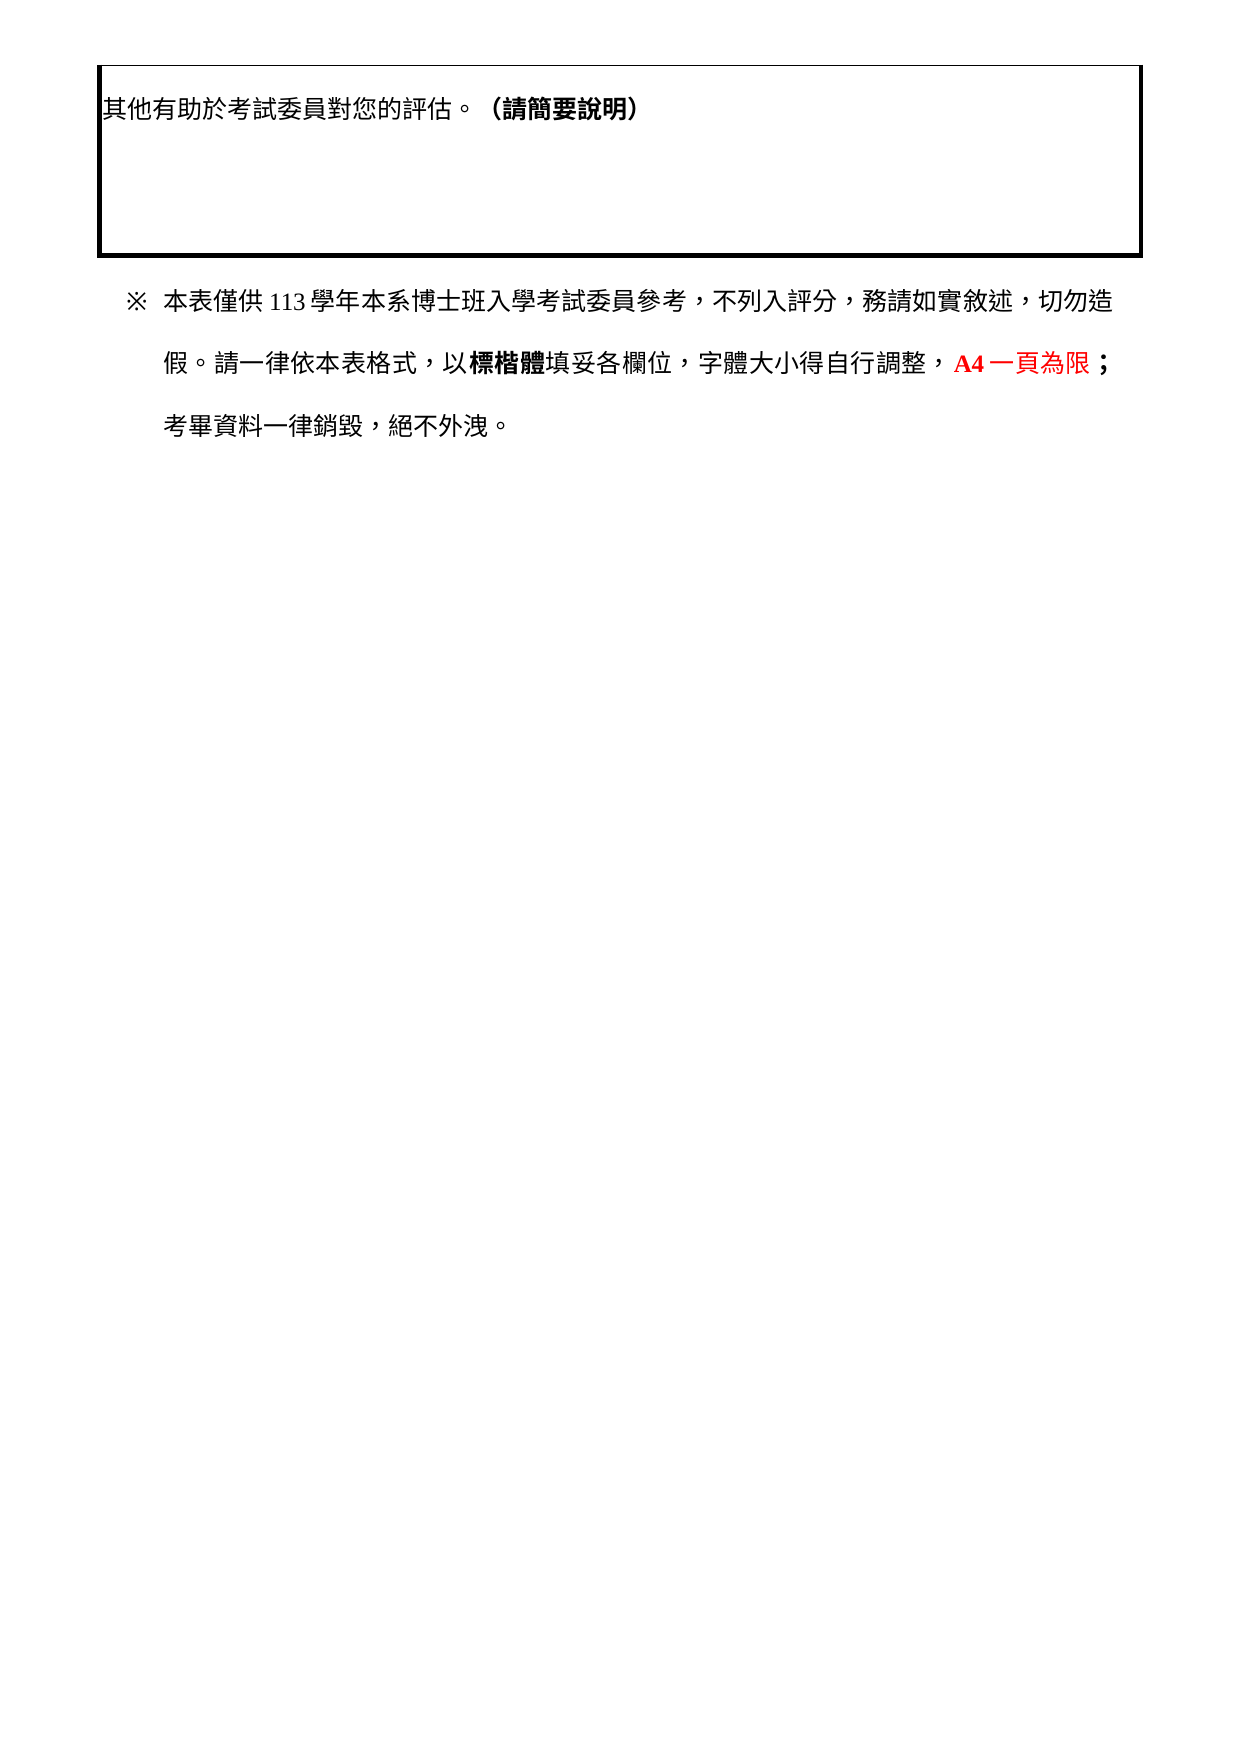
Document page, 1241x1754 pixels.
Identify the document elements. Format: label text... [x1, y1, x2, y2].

table_cell 其他有助於考試委員對您的評估。（請簡要說明） [102, 66, 1139, 253]
list 本表僅供113學年本系博士班入學考試委員參考，不列入評分，務請如實敘述，切勿造假。請一律依本表格式，以標楷體填妥各欄位，字體大小得自行調整，A4一頁為限；考畢資料一律銷毀，絕不外洩。 [122, 258, 1117, 445]
